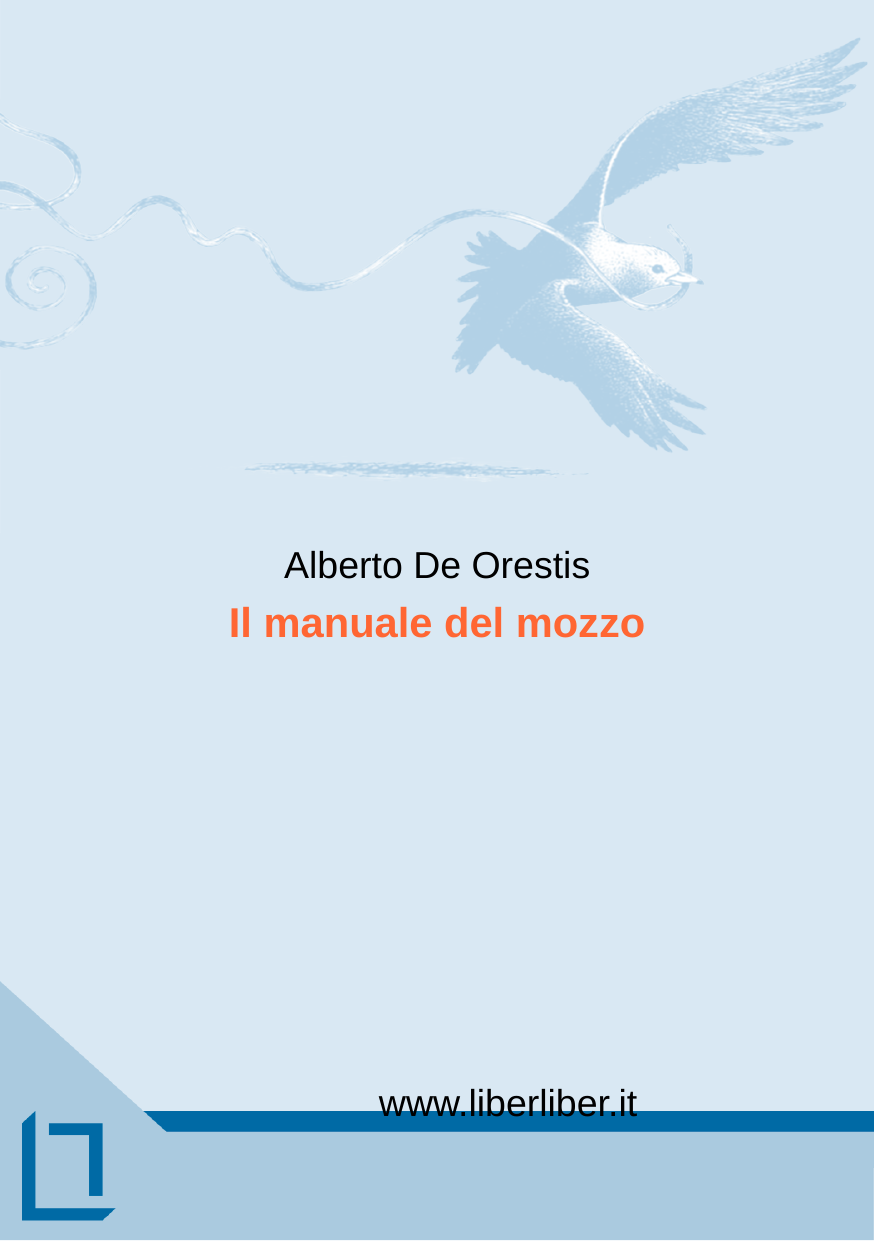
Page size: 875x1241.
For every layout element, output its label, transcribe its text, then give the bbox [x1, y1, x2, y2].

text www.liberliber.it [331, 1081, 685, 1124]
picture [0, 0, 874, 1241]
text Il manuale del mozzo [94, 598, 779, 646]
text Alberto De Orestis [94, 543, 779, 586]
